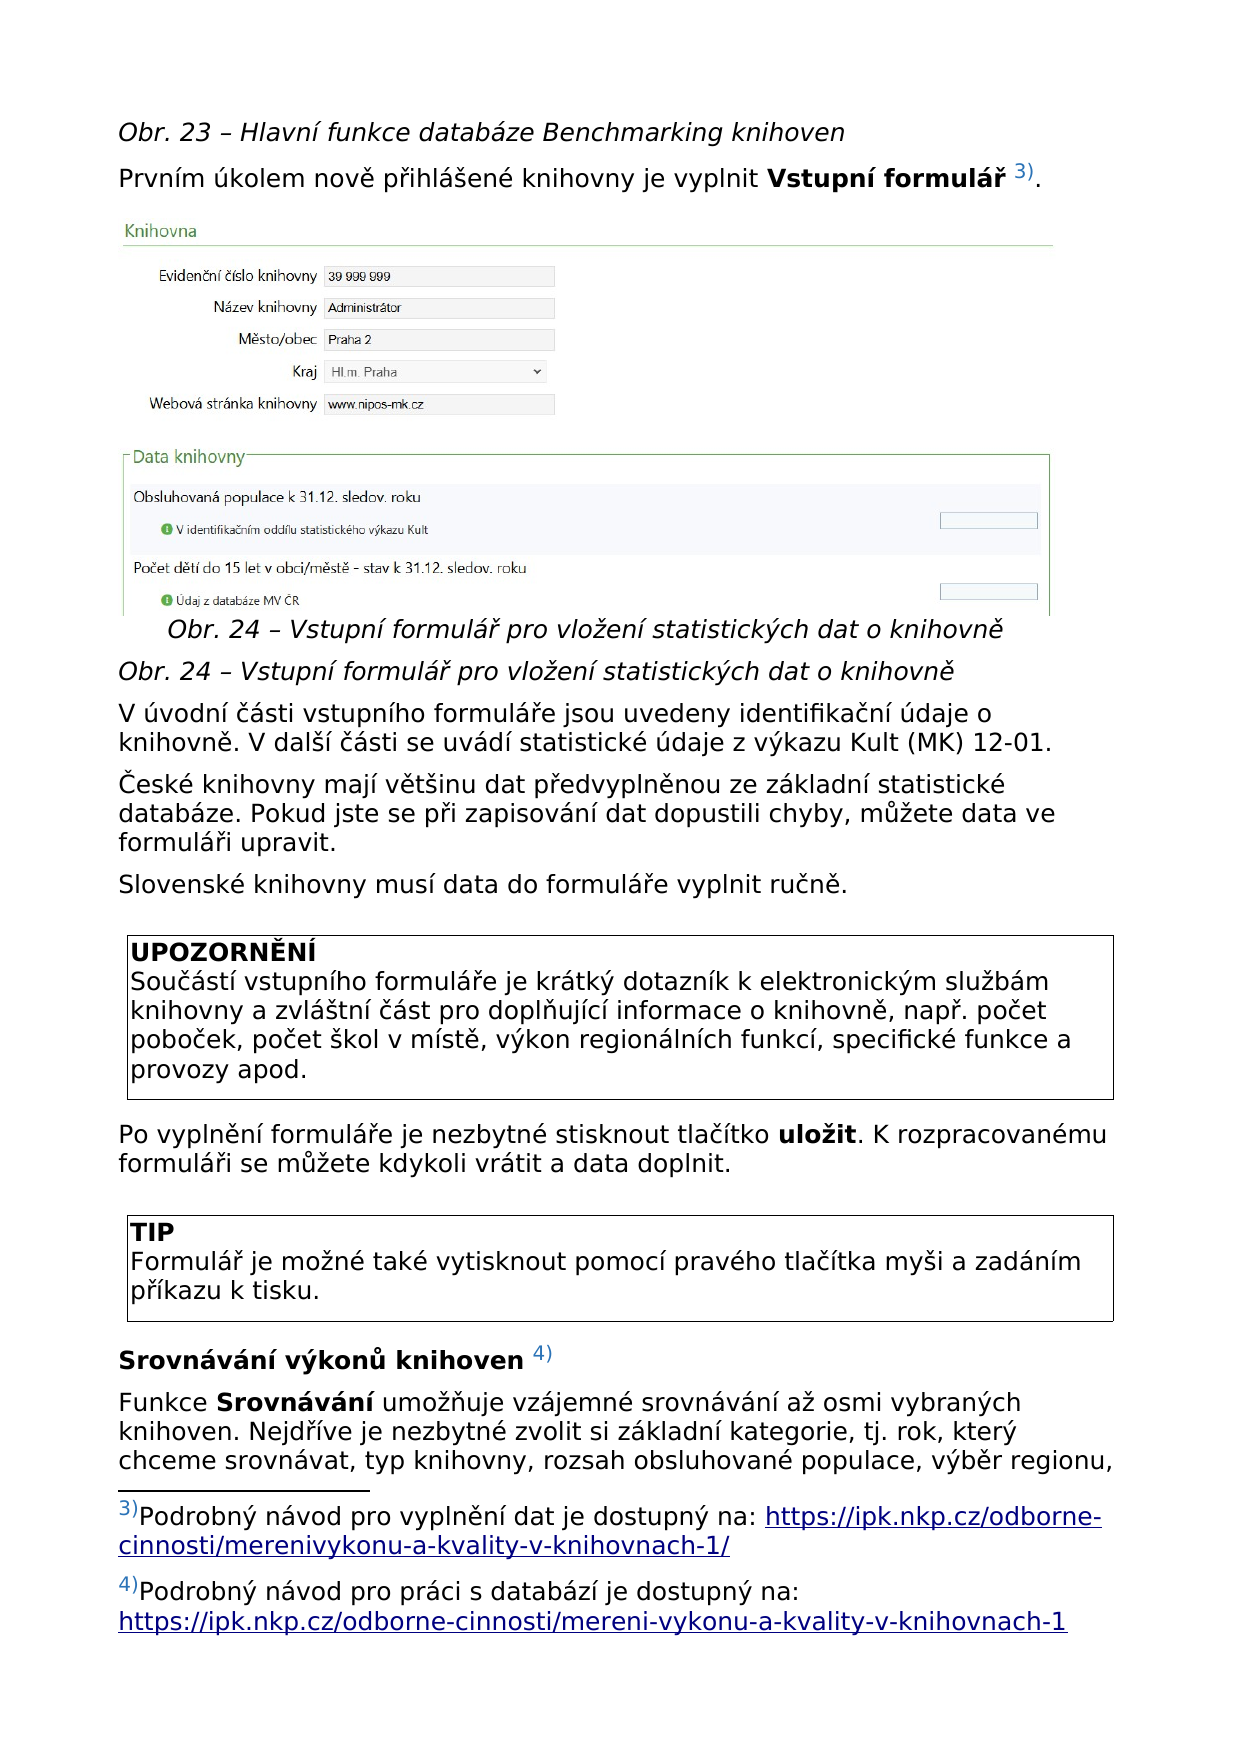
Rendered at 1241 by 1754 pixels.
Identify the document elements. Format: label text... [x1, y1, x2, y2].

text Prvním úkolem nově přihlášené knihovny je vyplnit Vstupní formulář . [118, 160, 1122, 194]
text Obr. 24 – Vstupní formulář pro vložení statistických dat o knihovně [118, 657, 1122, 686]
text Slovenské knihovny musí data do formuláře vyplnit ručně. [118, 870, 1122, 899]
text Po vyplnění formuláře je nezbytné stisknout tlačítko uložit. K rozpracovanému formuláři se můžete kdykoli vrátit a data doplnit. [118, 911, 1122, 1178]
text Funkce Srovnávání umožňuje vzájemné srovnávání až osmi vybraných knihoven. Nejdříve je nezbytné zvolit si základní kategorie, tj. rok, který chceme srovnávat, typ knihovny, rozsah obsluhované populace, výběr regionu, [118, 1388, 1122, 1476]
table_header TIP Formulář je možné také vytisknout pomocí pravého tlačítka myši a zadáním příkazu k tisku. [128, 1216, 1113, 1321]
text Srovnávání výkonů knihoven [118, 1191, 1122, 1376]
text Podrobný návod pro práci s databází je dostupný na: https://ipk.nkp.cz/odborne-cinnosti/mereni-vykonu-a-kvality-v-knihovnach-1 [118, 1573, 1122, 1636]
text Obr. 23 – Hlavní funkce databáze Benchmarking knihoven [118, 118, 1122, 147]
picture [118, 218, 1056, 616]
table_header UPOZORNĚNÍ Součástí vstupního formuláře je krátký dotazník k elektronickým službám knihovny a zvláštní část pro doplňující informace o knihovně, např. počet poboček, počet škol v místě, výkon regionálních funkcí, specifické funkce a provozy apod. [128, 936, 1113, 1099]
text České knihovny mají většinu dat předvyplněnou ze základní statistické databáze. Pokud jste se při zapisování dat dopustili chyby, můžete data ve formuláři upravit. [118, 770, 1122, 857]
text Obr. 24 – Vstupní formulář pro vložení statistických dat o knihovně [118, 616, 1056, 645]
text V úvodní části vstupního formuláře jsou uvedeny identifikační údaje o knihovně. V další části se uvádí statistické údaje z výkazu Kult (MK) 12-01. [118, 699, 1122, 757]
text Podrobný návod pro vyplnění dat je dostupný na: https://ipk.nkp.cz/odborne-cinnosti/merenivykonu-a-kvality-v-knihovnach-1/ [118, 1497, 1122, 1560]
